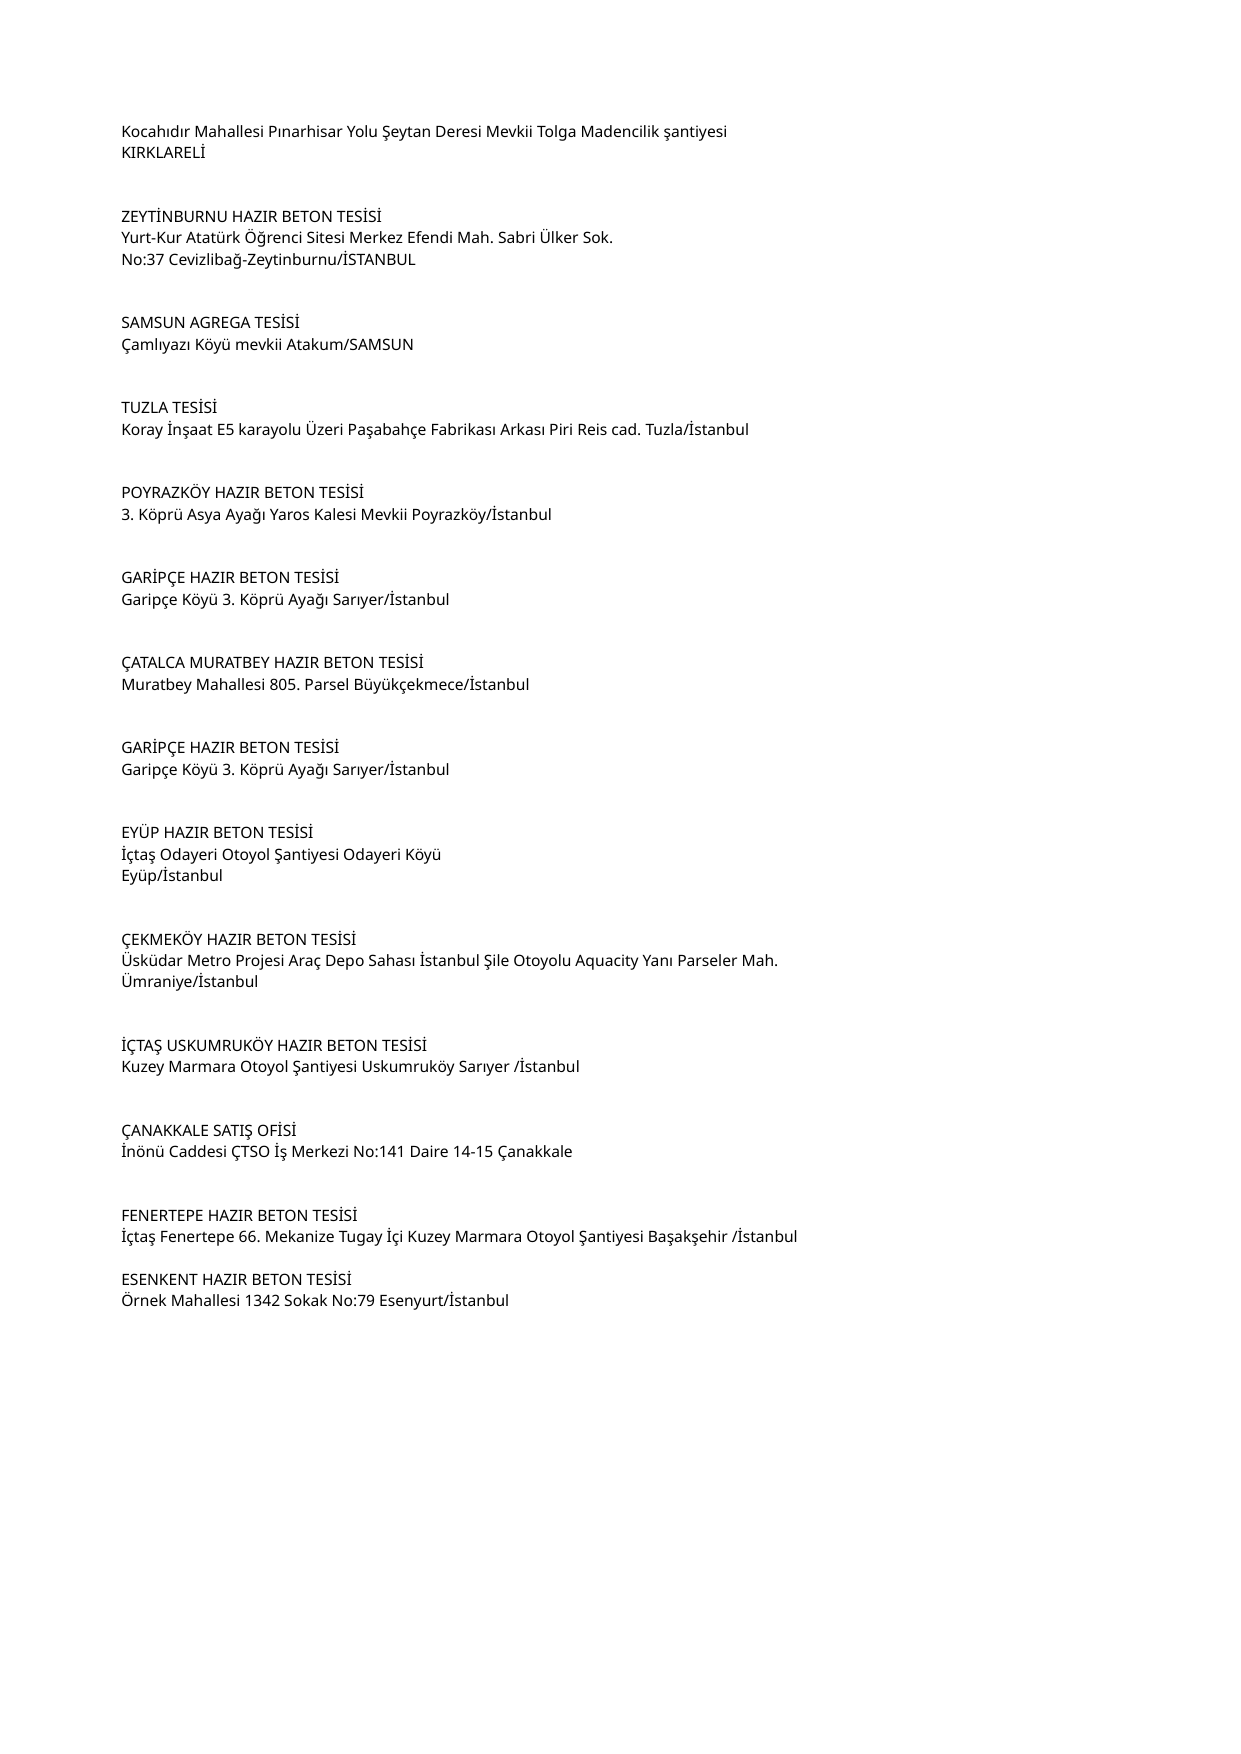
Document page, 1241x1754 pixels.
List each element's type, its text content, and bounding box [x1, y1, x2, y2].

table_header Kocahıdır Mahallesi Pınarhisar Yolu Şeytan Deresi Mevkii Tolga Madencilik şantiyesi KIRKLARELİ ZEYTİNBURNU HAZIR BETON TESİSİ Yurt-Kur Atatürk Öğrenci Sitesi Merkez Efendi Mah. Sabri Ülker Sok. No:37 Cevizlibağ-Zeytinburnu/İSTANBUL SAMSUN AGREGA TESİSİ Çamlıyazı Köyü mevkii Atakum/SAMSUN TUZLA TESİSİ Koray İnşaat E5 karayolu Üzeri Paşabahçe Fabrikası Arkası Piri Reis cad. Tuzla/İstanbul POYRAZKÖY HAZIR BETON TESİSİ 3. Köprü Asya Ayağı Yaros Kalesi Mevkii Poyrazköy/İstanbul GARİPÇE HAZIR BETON TESİSİ Garipçe Köyü 3. Köprü Ayağı Sarıyer/İstanbul ÇATALCA MURATBEY HAZIR BETON TESİSİ Muratbey Mahallesi 805. Parsel Büyükçekmece/İstanbul GARİPÇE HAZIR BETON TESİSİ Garipçe Köyü 3. Köprü Ayağı Sarıyer/İstanbul EYÜP HAZIR BETON TESİSİ İçtaş Odayeri Otoyol Şantiyesi Odayeri Köyü Eyüp/İstanbul ÇEKMEKÖY HAZIR BETON TESİSİ Üsküdar Metro Projesi Araç Depo Sahası İstanbul Şile Otoyolu Aquacity Yanı Parseler Mah. Ümraniye/İstanbul İÇTAŞ USKUMRUKÖY HAZIR BETON TESİSİ Kuzey Marmara Otoyol Şantiyesi Uskumruköy Sarıyer /İstanbul ÇANAKKALE SATIŞ OFİSİ İnönü Caddesi ÇTSO İş Merkezi No:141 Daire 14-15 Çanakkale FENERTEPE HAZIR BETON TESİSİ İçtaş Fenertepe 66. Mekanize Tugay İçi Kuzey Marmara Otoyol Şantiyesi Başakşehir /İstanbul ESENKENT HAZIR BETON TESİSİ Örnek Mahallesi 1342 Sokak No:79 Esenyurt/İstanbul [118, 118, 1122, 1314]
